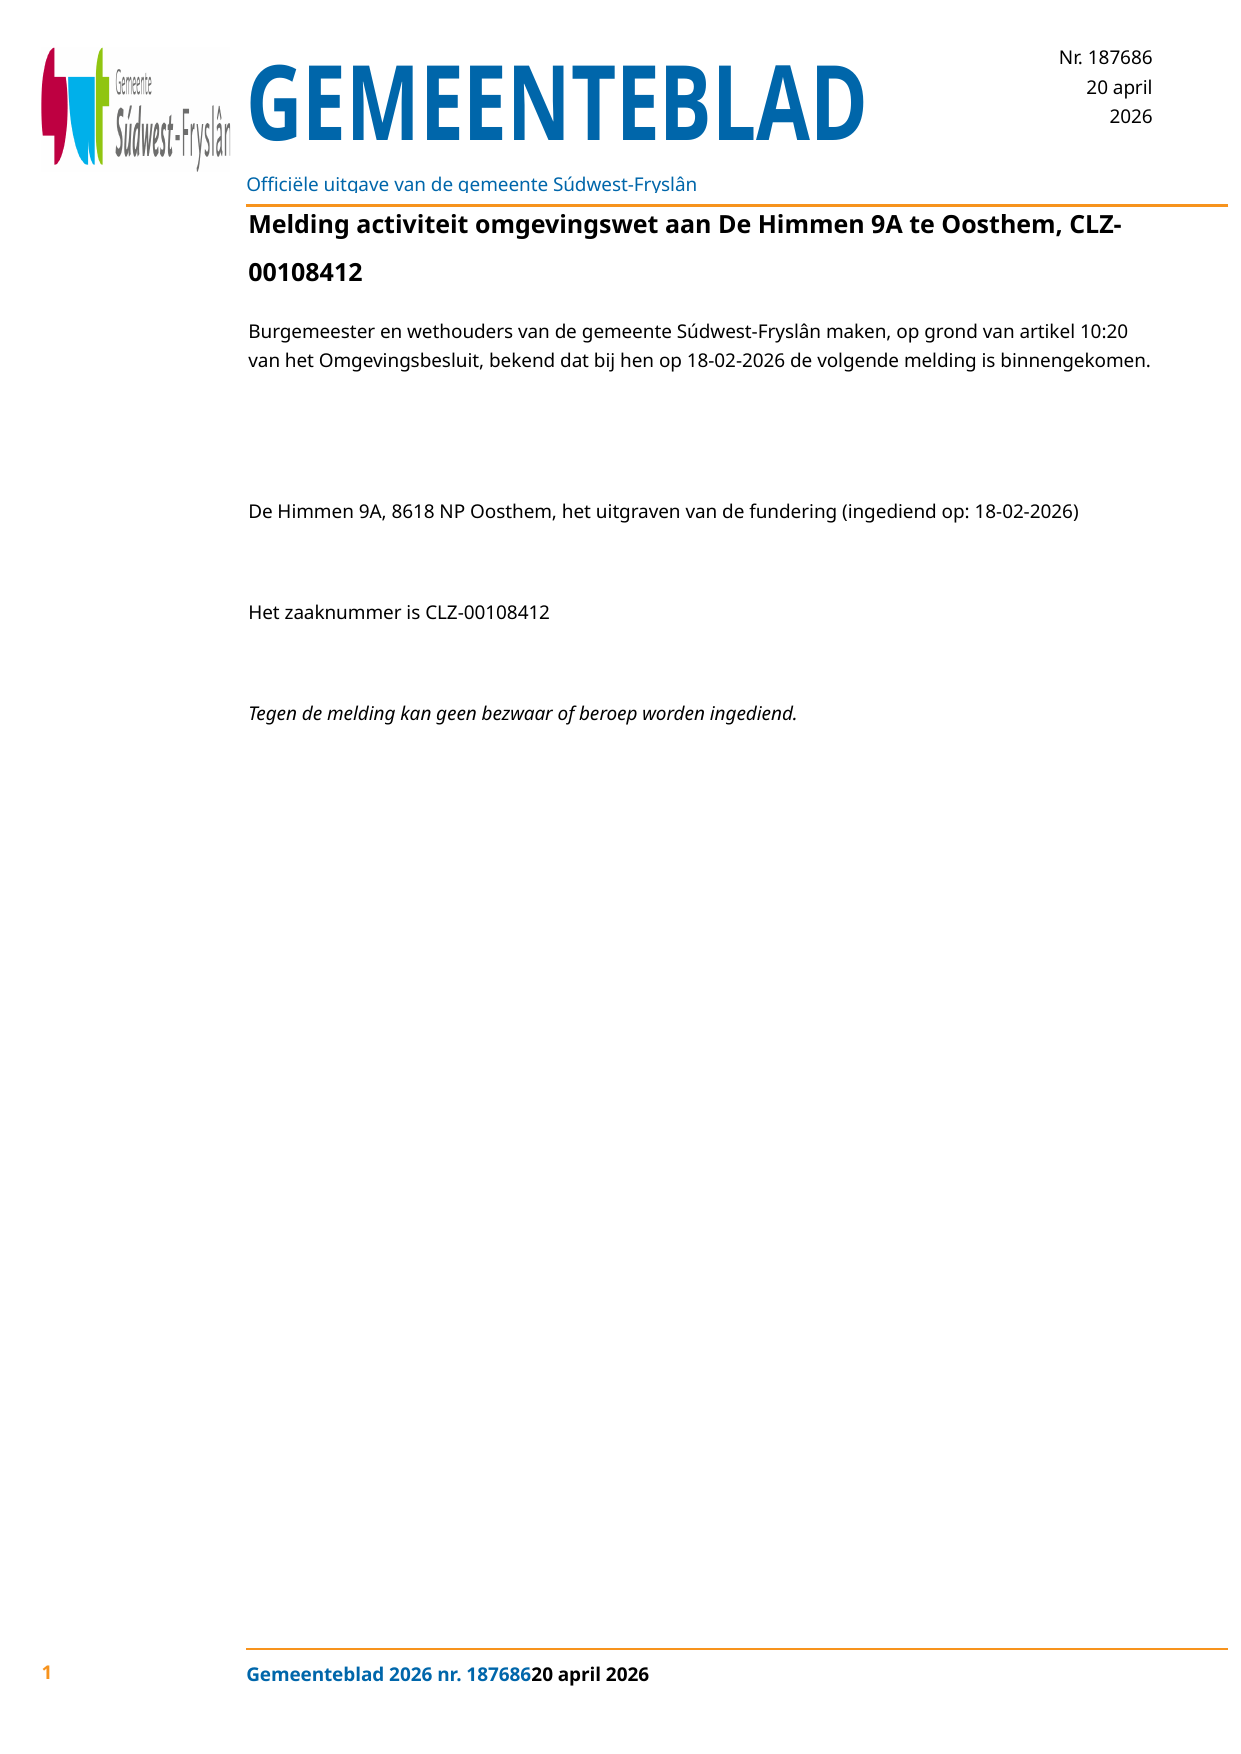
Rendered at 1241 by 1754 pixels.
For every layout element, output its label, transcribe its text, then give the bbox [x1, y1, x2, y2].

text Het zaaknummer is CLZ-00108412 [248, 599, 1152, 625]
text De Himmen 9A, 8618 NP Oosthem, het uitgraven van de fundering (ingediend op: 18-02-2026) [248, 499, 1152, 524]
picture [41, 47, 231, 172]
text Melding activiteit omgevingswet aan De Himmen 9A te Oosthem, CLZ-00108412 [248, 207, 1152, 288]
text Tegen de melding kan geen bezwaar of beroep worden ingediend. [248, 700, 1152, 726]
text Burgemeester en wethouders van de gemeente Súdwest-Fryslân maken, op grond van artikel 10:20 van het Omgevingsbesluit, bekend dat bij hen op 18-02-2026 de volgende melding is binnengekomen. [248, 318, 1152, 373]
